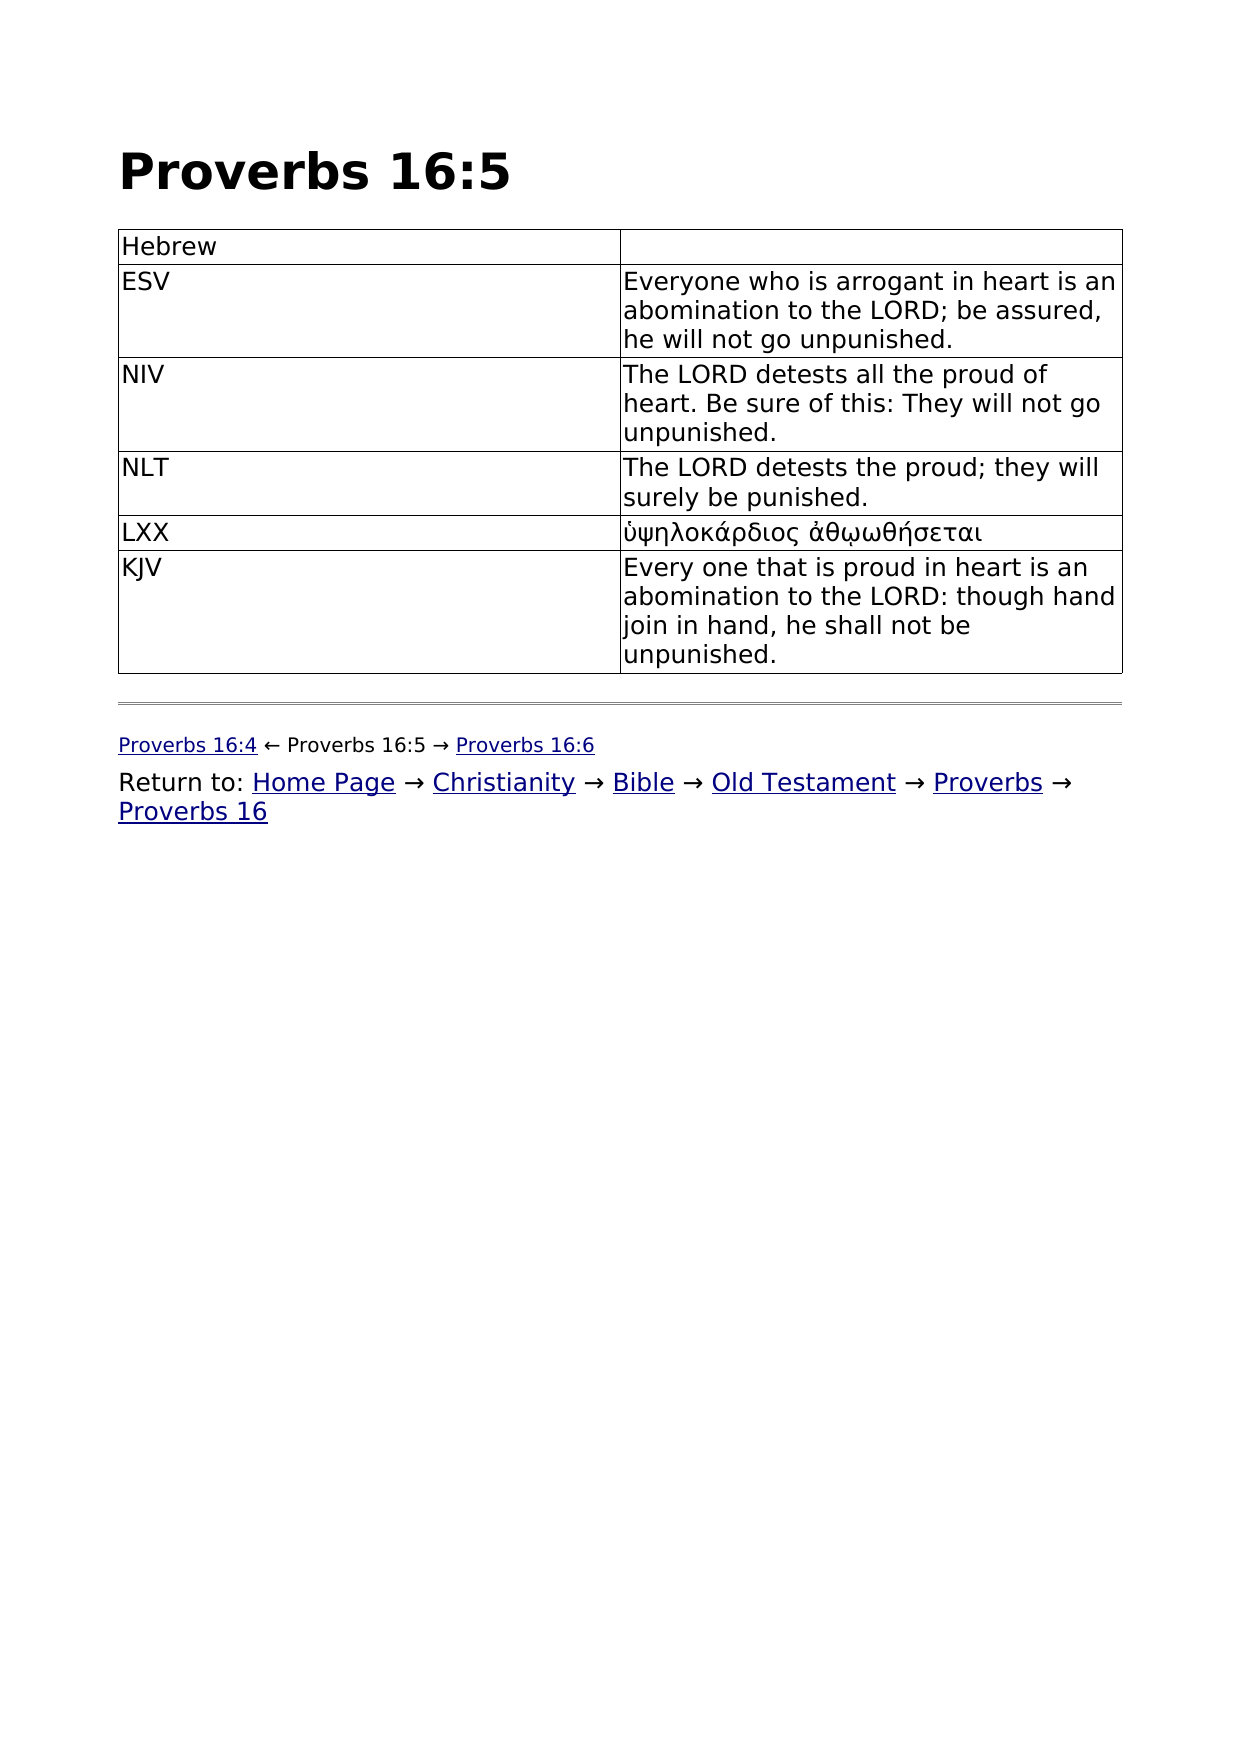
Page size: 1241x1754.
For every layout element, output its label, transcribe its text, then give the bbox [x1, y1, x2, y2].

table_cell Everyone who is arrogant in heart is an abomination to the LORD; be assured, he will not go unpunished. [621, 265, 1122, 357]
table_cell NLT [119, 452, 620, 515]
table_cell LXX [119, 516, 620, 550]
table_header [621, 230, 1122, 264]
table_header Hebrew [119, 230, 620, 264]
table_cell Every one that is proud in heart is an abomination to the LORD: though hand join in hand, he shall not be unpunished. [621, 551, 1122, 673]
table_cell The LORD detests all the proud of heart. Be sure of this: They will not go unpunished. [621, 358, 1122, 451]
text Proverbs 16:4 ← Proverbs 16:5 → Proverbs 16:6 [118, 734, 1122, 768]
table_cell KJV [119, 551, 620, 673]
subtitle Proverbs 16:5 [118, 143, 1122, 201]
table_cell The LORD detests the proud; they will surely be punished. [621, 452, 1122, 515]
table_cell ὑψηλοκάρδιος ἀθῳωθήσεται [621, 516, 1122, 550]
table_cell NIV [119, 358, 620, 451]
text Return to: Home Page → Christianity → Bible → Old Testament → Proverbs → Proverbs 16 [118, 768, 1122, 826]
table_cell ESV [119, 265, 620, 357]
